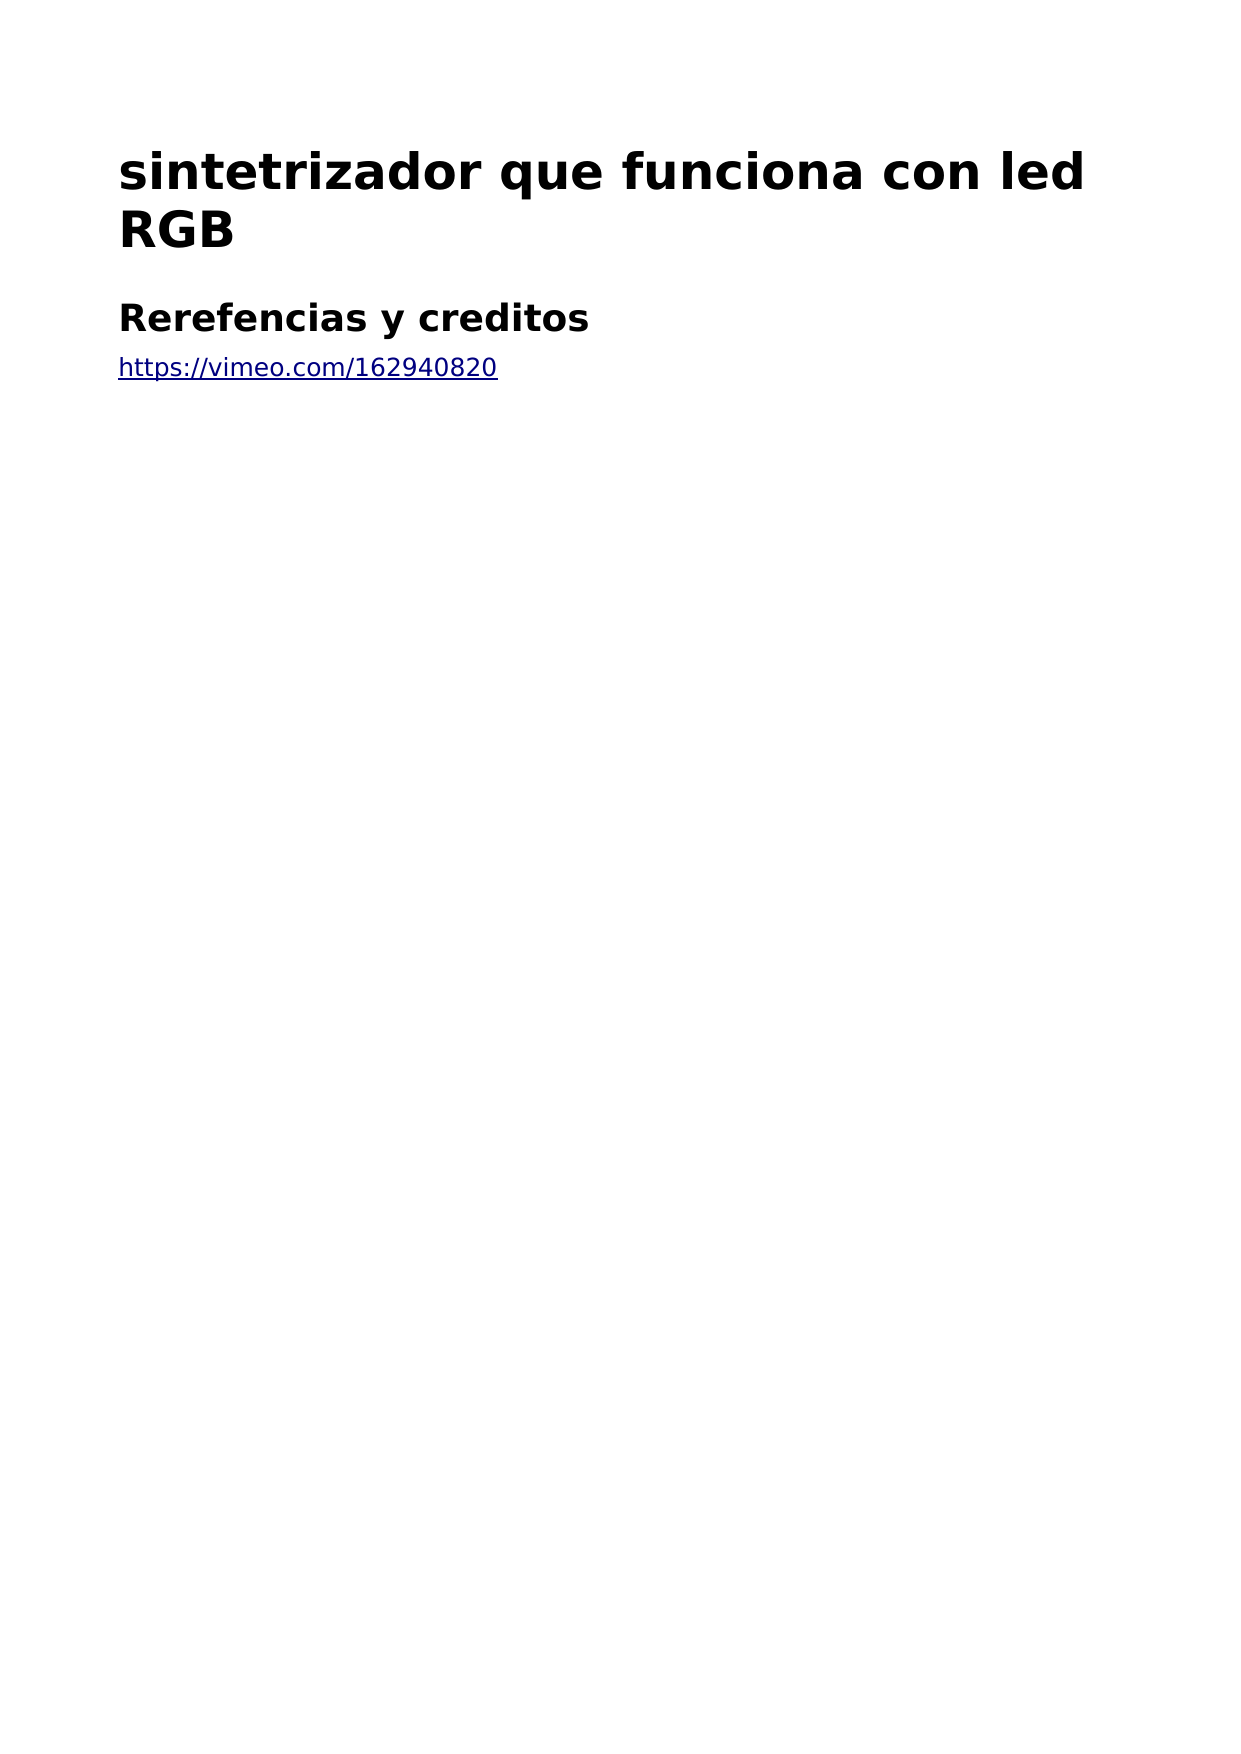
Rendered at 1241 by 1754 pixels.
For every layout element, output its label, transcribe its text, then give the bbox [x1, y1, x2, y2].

subtitle sintetrizador que funciona con led RGB [118, 143, 1122, 259]
subtitle Rerefencias y creditos [118, 297, 1122, 341]
text https://vimeo.com/162940820 [118, 353, 1122, 382]
